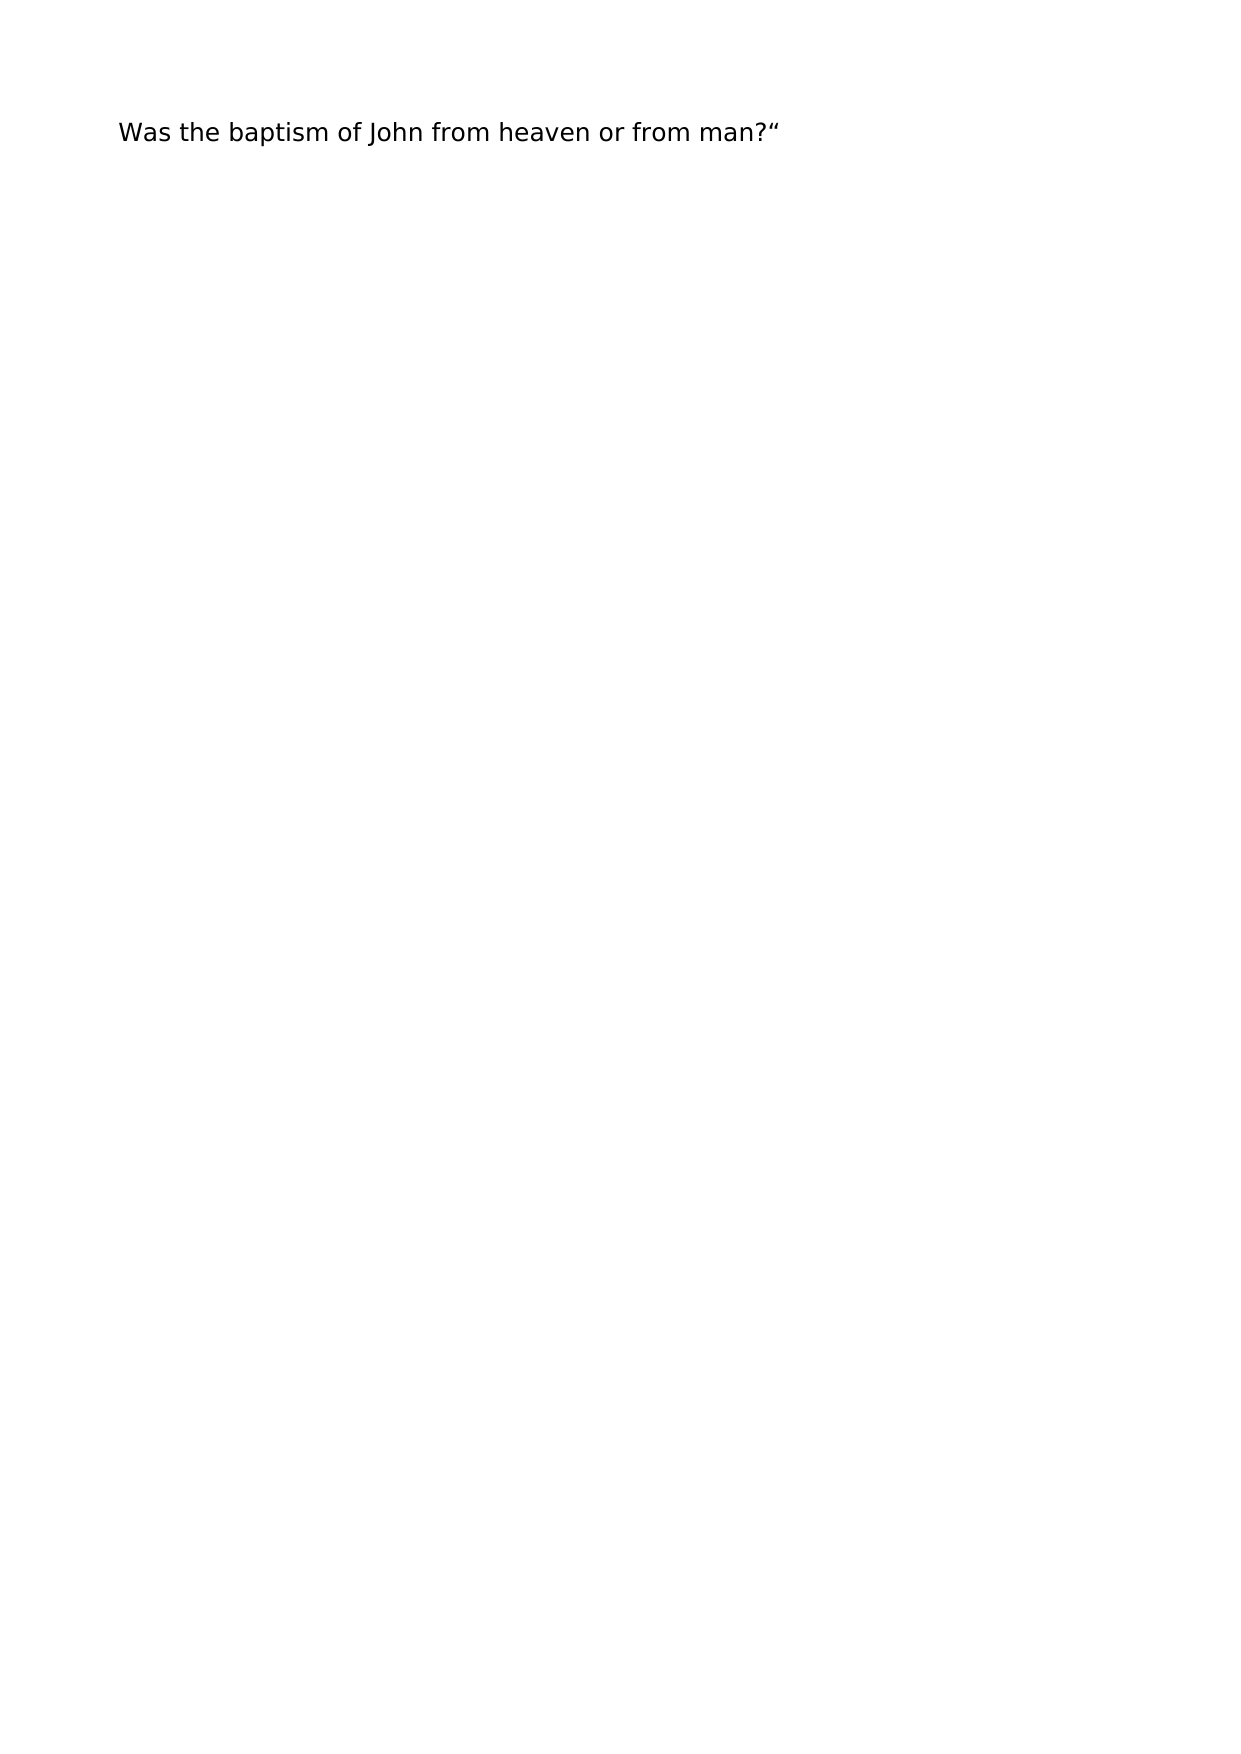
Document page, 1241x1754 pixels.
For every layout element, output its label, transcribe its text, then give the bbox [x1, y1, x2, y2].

text Was the baptism of John from heaven or from man?“ [118, 118, 1122, 147]
